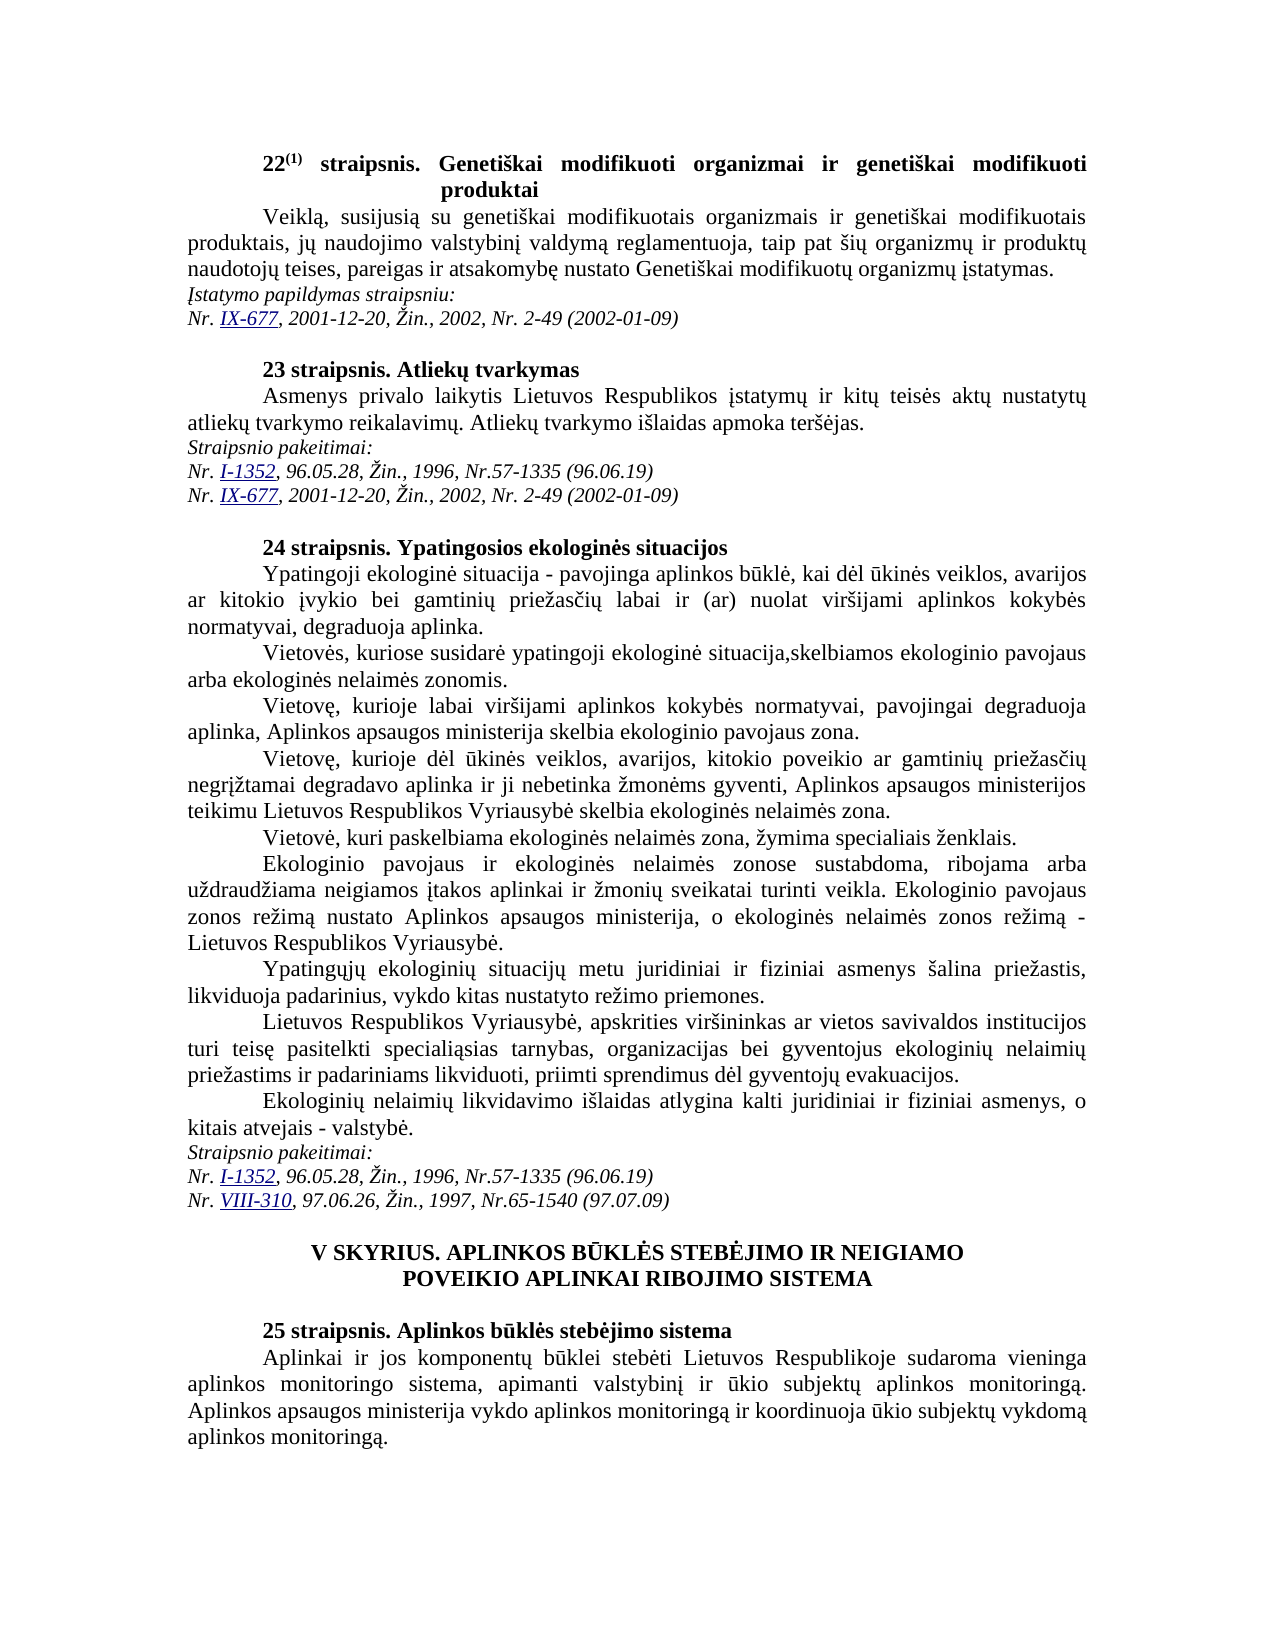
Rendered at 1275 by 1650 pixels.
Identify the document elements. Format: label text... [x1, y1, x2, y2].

text POVEIKIO APLINKAI RIBOJIMO SISTEMA [187, 1265, 1087, 1291]
text V SKYRIUS. APLINKOS BŪKLĖS STEBĖJIMO IR NEIGIAMO [187, 1238, 1087, 1265]
text Vietovė, kuri paskelbiama ekologinės nelaimės zona, žymima specialiais ženklais. [187, 824, 1087, 850]
text 25 straipsnis. Aplinkos būklės stebėjimo sistema [187, 1318, 1087, 1344]
text Vietovės, kuriose susidarė ypatingoji ekologinė situacija,skelbiamos ekologinio pavojaus arba ekologinės nelaimės zonomis. [187, 639, 1087, 692]
text Asmenys privalo laikytis Lietuvos Respublikos įstatymų ir kitų teisės aktų nustatytų atliekų tvarkymo reikalavimų. Atliekų tvarkymo išlaidas apmoka teršėjas. [187, 383, 1087, 435]
text Aplinkai ir jos komponentų būklei stebėti Lietuvos Respublikoje sudaroma vieninga aplinkos monitoringo sistema, apimanti valstybinį ir ūkio subjektų aplinkos monitoringą. Aplinkos apsaugos ministerija vykdo aplinkos monitoringą ir koordinuoja ūkio subjektų vykdomą aplinkos monitoringą. [187, 1344, 1087, 1449]
text Nr. I-1352, 96.05.28, Žin., 1996, Nr.57-1335 (96.06.19) [187, 459, 1087, 483]
text Vietovę, kurioje dėl ūkinės veiklos, avarijos, kitokio poveikio ar gamtinių priežasčių negrįžtamai degradavo aplinka ir ji nebetinka žmonėms gyventi, Aplinkos apsaugos ministerijos teikimu Lietuvos Respublikos Vyriausybė skelbia ekologinės nelaimės zona. [187, 745, 1087, 824]
text Straipsnio pakeitimai: [187, 1140, 1087, 1164]
text Veiklą, susijusią su genetiškai modifikuotais organizmais ir genetiškai modifikuotais produktais, jų naudojimo valstybinį valdymą reglamentuoja, taip pat šių organizmų ir produktų naudotojų teises, pareigas ir atsakomybę nustato Genetiškai modifikuotų organizmų įstatymas. [187, 203, 1087, 282]
text Nr. IX-677, 2001-12-20, Žin., 2002, Nr. 2-49 (2002-01-09) [187, 483, 1087, 507]
text Nr. IX-677, 2001-12-20, Žin., 2002, Nr. 2-49 (2002-01-09) [187, 306, 1087, 330]
text Lietuvos Respublikos Vyriausybė, apskrities viršininkas ar vietos savivaldos institucijos turi teisę pasitelkti specialiąsias tarnybas, organizacijas bei gyventojus ekologinių nelaimių priežastims ir padariniams likviduoti, priimti sprendimus dėl gyventojų evakuacijos. [187, 1008, 1087, 1087]
text Straipsnio pakeitimai: [187, 435, 1087, 459]
text Nr. VIII-310, 97.06.26, Žin., 1997, Nr.65-1540 (97.07.09) [187, 1188, 1087, 1212]
text Vietovę, kurioje labai viršijami aplinkos kokybės normatyvai, pavojingai degraduoja aplinka, Aplinkos apsaugos ministerija skelbia ekologinio pavojaus zona. [187, 692, 1087, 745]
text Įstatymo papildymas straipsniu: [187, 282, 1087, 306]
text 23 straipsnis. Atliekų tvarkymas [187, 356, 1087, 383]
text Ekologinio pavojaus ir ekologinės nelaimės zonose sustabdoma, ribojama arba uždraudžiama neigiamos įtakos aplinkai ir žmonių sveikatai turinti veikla. Ekologinio pavojaus zonos režimą nustato Aplinkos apsaugos ministerija, o ekologinės nelaimės zonos režimą - Lietuvos Respublikos Vyriausybė. [187, 850, 1087, 956]
text 22(1) straipsnis. Genetiškai modifikuoti organizmai ir genetiškai modifikuoti produktai [262, 150, 1087, 203]
text 24 straipsnis. Ypatingosios ekologinės situacijos [187, 534, 1087, 560]
text Ypatingųjų ekologinių situacijų metu juridiniai ir fiziniai asmenys šalina priežastis, likviduoja padarinius, vykdo kitas nustatyto režimo priemones. [187, 956, 1087, 1008]
text Nr. I-1352, 96.05.28, Žin., 1996, Nr.57-1335 (96.06.19) [187, 1164, 1087, 1188]
text Ypatingoji ekologinė situacija - pavojinga aplinkos būklė, kai dėl ūkinės veiklos, avarijos ar kitokio įvykio bei gamtinių priežasčių labai ir (ar) nuolat viršijami aplinkos kokybės normatyvai, degraduoja aplinka. [187, 560, 1087, 639]
text Ekologinių nelaimių likvidavimo išlaidas atlygina kalti juridiniai ir fiziniai asmenys, o kitais atvejais - valstybė. [187, 1087, 1087, 1140]
